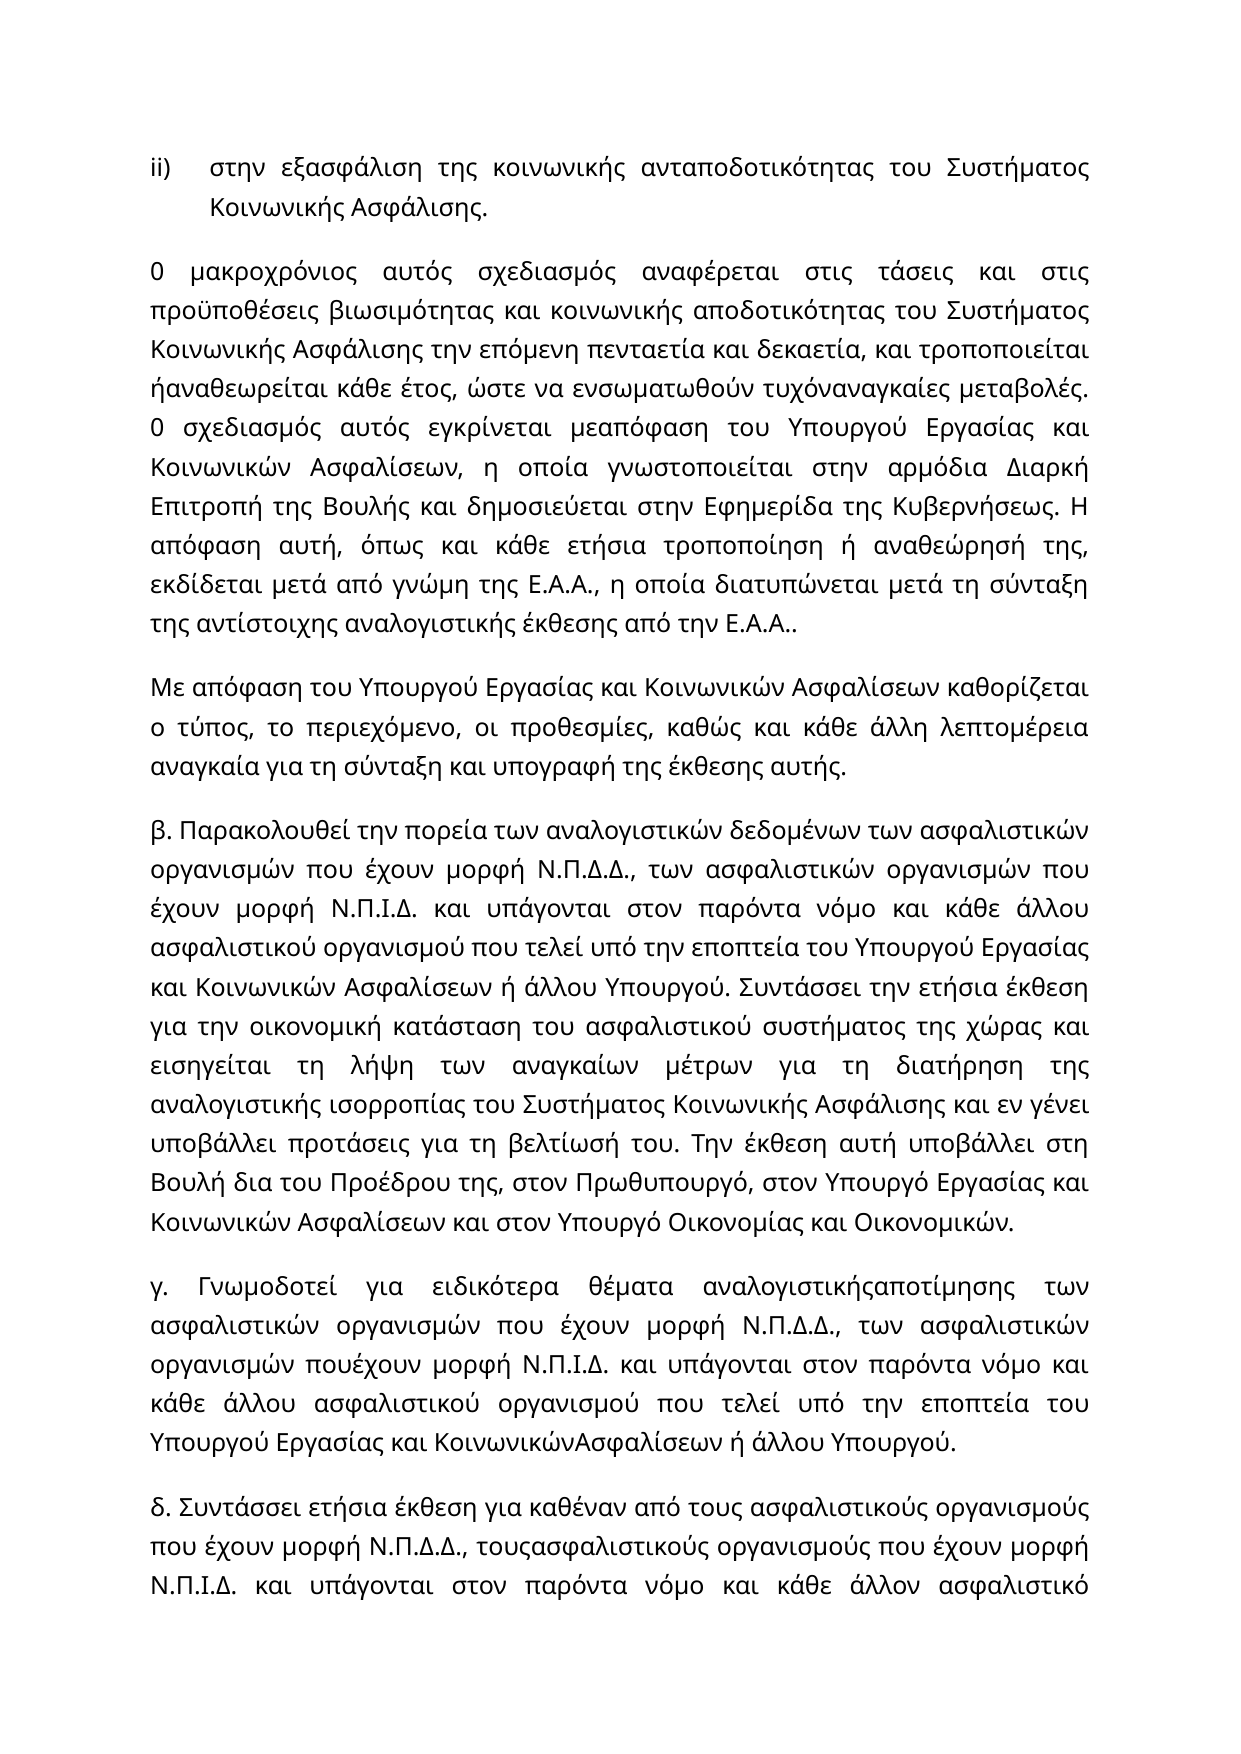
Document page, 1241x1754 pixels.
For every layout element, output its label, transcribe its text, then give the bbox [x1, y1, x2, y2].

text γ. Γνωμοδοτεί για ειδικότερα θέματα αναλογιστικήςαποτίμησης των ασφαλιστικών οργανισμών που έχουν μορφή Ν.Π.Δ.Δ., των ασφαλιστικών οργανισμών πουέχουν μορφή Ν.Π.Ι.Δ. και υπάγονται στον παρόντα νόμο και κάθε άλλου ασφαλιστικού οργανισμού που τελεί υπό την εποπτεία του Υπουργού Εργασίας και ΚοινωνικώνΑσφαλίσεων ή άλλου Υπουργού. [150, 1268, 1090, 1459]
text 0 μακροχρόνιος αυτός σχεδιασμός αναφέρεται στις τάσεις και στις προϋποθέσεις βιωσιμότητας και κοινωνικής αποδοτικότητας του Συστήματος Κοινωνικής Ασφάλισης την επόμενη πενταετία και δεκαετία, και τροποποιείται ήαναθεωρείται κάθε έτος, ώστε να ενσωματωθούν τυχόναναγκαίες μεταβολές. 0 σχεδιασμός αυτός εγκρίνεται μεαπόφαση του Υπουργού Εργασίας και Κοινωνικών Ασφαλίσεων, η οποία γνωστοποιείται στην αρμόδια Διαρκή Επιτροπή της Βουλής και δημοσιεύεται στην Εφημερίδα της Κυβερνήσεως. Η απόφαση αυτή, όπως και κάθε ετήσια τροποποίηση ή αναθεώρησή της, εκδίδεται μετά από γνώμη της Ε.Α.Α., η οποία διατυπώνεται μετά τη σύνταξη της αντίστοιχης αναλογιστικής έκθεσης από την Ε.Α.Α.. [150, 253, 1090, 640]
list ii) στην εξασφάλιση της κοινωνικής ανταποδοτικότητας του Συστήματος Κοινωνικής Ασφάλισης. [150, 150, 1090, 223]
text δ. Συντάσσει ετήσια έκθεση για καθέναν από τους ασφαλιστικούς οργανισμούς που έχουν μορφή Ν.Π.Δ.Δ., τουςασφαλιστικούς οργανισμούς που έχουν μορφή Ν.Π.Ι.Δ. και υπάγονται στον παρόντα νόμο και κάθε άλλον ασφαλιστικό [150, 1489, 1090, 1602]
text Με απόφαση του Υπουργού Εργασίας και Κοινωνικών Ασφαλίσεων καθορίζεται ο τύπος, το περιεχόμενο, οι προθεσμίες, καθώς και κάθε άλλη λεπτομέρεια αναγκαία για τη σύνταξη και υπογραφή της έκθεσης αυτής. [150, 670, 1090, 782]
text β. Παρακολουθεί την πορεία των αναλογιστικών δεδομένων των ασφαλιστικών οργανισμών που έχουν μορφή Ν.Π.Δ.Δ., των ασφαλιστικών οργανισμών που έχουν μορφή Ν.Π.Ι.Δ. και υπάγονται στον παρόντα νόμο και κάθε άλλου ασφαλιστικού οργανισμού που τελεί υπό την εποπτεία του Υπουργού Εργασίας και Κοινωνικών Ασφαλίσεων ή άλλου Υπουργού. Συντάσσει την ετήσια έκθεση για την οικονομική κατάσταση του ασφαλιστικού συστήματος της χώρας και εισηγείται τη λήψη των αναγκαίων μέτρων για τη διατήρηση της αναλογιστικής ισορροπίας του Συστήματος Κοινωνικής Ασφάλισης και εν γένει υποβάλλει προτάσεις για τη βελτίωσή του. Την έκθεση αυτή υποβάλλει στη Βουλή δια του Προέδρου της, στον Πρωθυπουργό, στον Υπουργό Εργασίας και Κοινωνικών Ασφαλίσεων και στον Υπουργό Οικονομίας και Οικονομικών. [150, 812, 1090, 1238]
